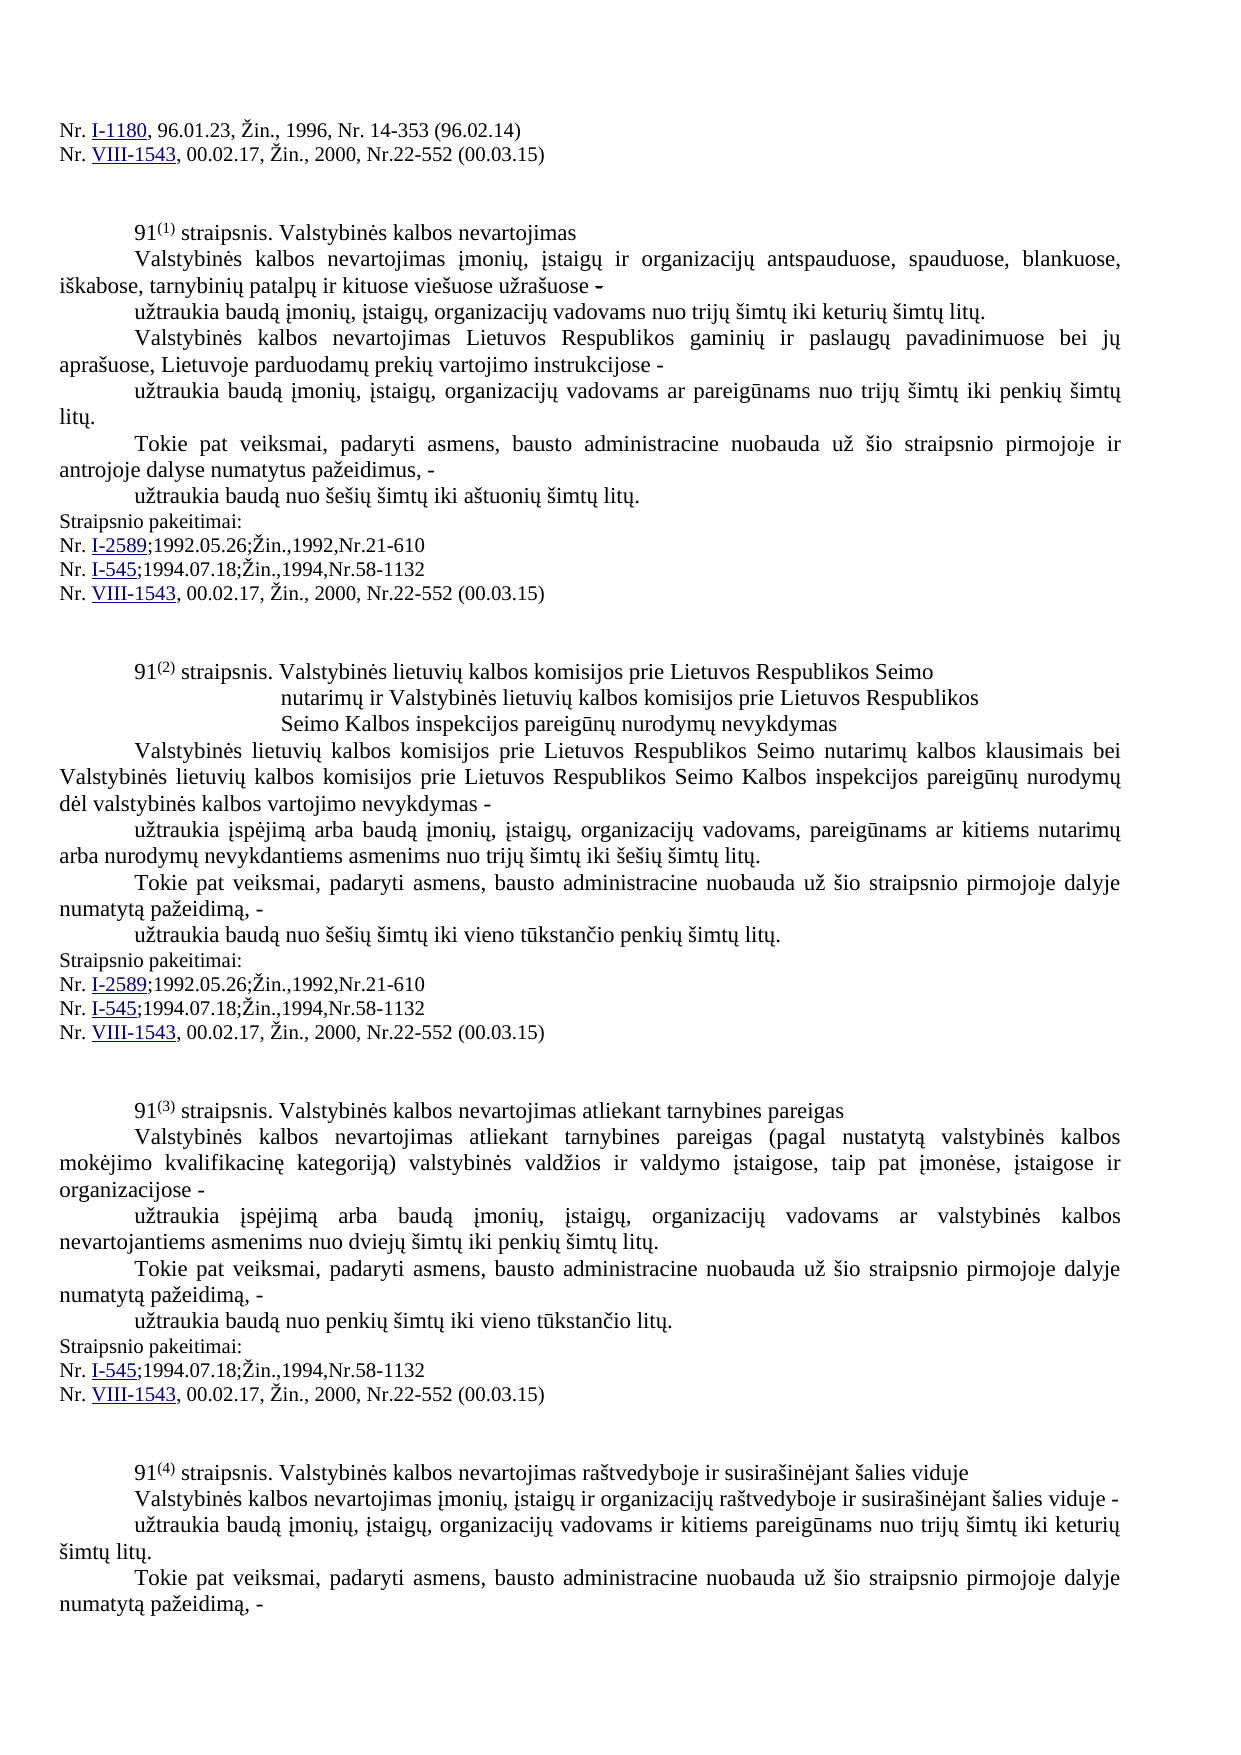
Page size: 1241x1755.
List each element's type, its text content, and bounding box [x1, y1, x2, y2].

text 91(2) straipsnis. Valstybinės lietuvių kalbos komisijos prie Lietuvos Respublikos Seimo [134, 658, 1122, 684]
text Nr. I-545;1994.07.18;Žin.,1994,Nr.58-1132 [59, 996, 1122, 1020]
text užtraukia baudą nuo penkių šimtų iki vieno tūkstančio litų. [59, 1307, 1122, 1334]
text užtraukia baudą įmonių, įstaigų, organizacijų vadovams ir kitiems pareigūnams nuo trijų šimtų iki keturių šimtų litų. [59, 1511, 1122, 1564]
text Nr. I-545;1994.07.18;Žin.,1994,Nr.58-1132 [59, 1358, 1122, 1382]
text Valstybinės lietuvių kalbos komisijos prie Lietuvos Respublikos Seimo nutarimų kalbos klausimais bei Valstybinės lietuvių kalbos komisijos prie Lietuvos Respublikos Seimo Kalbos inspekcijos pareigūnų nurodymų dėl valstybinės kalbos vartojimo nevykdymas - [59, 737, 1122, 816]
text Nr. I-2589;1992.05.26;Žin.,1992,Nr.21-610 [59, 533, 1122, 557]
text Nr. I-2589;1992.05.26;Žin.,1992,Nr.21-610 [59, 972, 1122, 996]
text Tokie pat veiksmai, padaryti asmens, bausto administracine nuobauda už šio straipsnio pirmojoje dalyje numatytą pažeidimą, - [59, 869, 1122, 921]
text 91(4) straipsnis. Valstybinės kalbos nevartojimas raštvedyboje ir susirašinėjant šalies viduje [134, 1459, 1122, 1485]
text 91(3) straipsnis. Valstybinės kalbos nevartojimas atliekant tarnybines pareigas [59, 1097, 1122, 1123]
text Nr. VIII-1543, 00.02.17, Žin., 2000, Nr.22-552 (00.03.15) [59, 1020, 1122, 1044]
text Nr. VIII-1543, 00.02.17, Žin., 2000, Nr.22-552 (00.03.15) [59, 142, 1122, 166]
text Tokie pat veiksmai, padaryti asmens, bausto administracine nuobauda už šio straipsnio pirmojoje ir antrojoje dalyse numatytus pažeidimus, - [59, 430, 1122, 482]
text Valstybinės kalbos nevartojimas įmonių, įstaigų ir organizacijų antspauduose, spauduose, blankuose, iškabose, tarnybinių patalpų ir kituose viešuose užrašuose - [59, 245, 1122, 298]
text Nr. I-545;1994.07.18;Žin.,1994,Nr.58-1132 [59, 557, 1122, 581]
text užtraukia įspėjimą arba baudą įmonių, įstaigų, organizacijų vadovams, pareigūnams ar kitiems nutarimų arba nurodymų nevykdantiems asmenims nuo trijų šimtų iki šešių šimtų litų. [59, 816, 1122, 869]
text Straipsnio pakeitimai: [59, 509, 1122, 533]
text Tokie pat veiksmai, padaryti asmens, bausto administracine nuobauda už šio straipsnio pirmojoje dalyje numatytą pažeidimą, - [59, 1564, 1122, 1617]
text nutarimų ir Valstybinės lietuvių kalbos komisijos prie Lietuvos Respublikos [281, 684, 1122, 711]
text Straipsnio pakeitimai: [59, 948, 1122, 972]
text Nr. I-1180, 96.01.23, Žin., 1996, Nr. 14-353 (96.02.14) [59, 118, 1122, 142]
text Valstybinės kalbos nevartojimas Lietuvos Respublikos gaminių ir paslaugų pavadinimuose bei jų aprašuose, Lietuvoje parduodamų prekių vartojimo instrukcijose - [59, 324, 1122, 377]
text 91(1) straipsnis. Valstybinės kalbos nevartojimas [59, 219, 1122, 245]
text užtraukia baudą įmonių, įstaigų, organizacijų vadovams nuo trijų šimtų iki keturių šimtų litų. [59, 298, 1122, 324]
text Nr. VIII-1543, 00.02.17, Žin., 2000, Nr.22-552 (00.03.15) [59, 1382, 1122, 1406]
text Valstybinės kalbos nevartojimas įmonių, įstaigų ir organizacijų raštvedyboje ir susirašinėjant šalies viduje - [59, 1485, 1122, 1511]
text užtraukia baudą nuo šešių šimtų iki aštuonių šimtų litų. [59, 482, 1122, 509]
text užtraukia baudą įmonių, įstaigų, organizacijų vadovams ar pareigūnams nuo trijų šimtų iki penkių šimtų litų. [59, 377, 1122, 430]
text užtraukia įspėjimą arba baudą įmonių, įstaigų, organizacijų vadovams ar valstybinės kalbos nevartojantiems asmenims nuo dviejų šimtų iki penkių šimtų litų. [59, 1202, 1122, 1255]
text Straipsnio pakeitimai: [59, 1334, 1122, 1358]
text Nr. VIII-1543, 00.02.17, Žin., 2000, Nr.22-552 (00.03.15) [59, 581, 1122, 605]
text Valstybinės kalbos nevartojimas atliekant tarnybines pareigas (pagal nustatytą valstybinės kalbos mokėjimo kvalifikacinę kategoriją) valstybinės valdžios ir valdymo įstaigose, taip pat įmonėse, įstaigose ir organizacijose - [59, 1123, 1122, 1202]
text Tokie pat veiksmai, padaryti asmens, bausto administracine nuobauda už šio straipsnio pirmojoje dalyje numatytą pažeidimą, - [59, 1255, 1122, 1307]
text Seimo Kalbos inspekcijos pareigūnų nurodymų nevykdymas [281, 711, 1122, 737]
text užtraukia baudą nuo šešių šimtų iki vieno tūkstančio penkių šimtų litų. [59, 921, 1122, 948]
